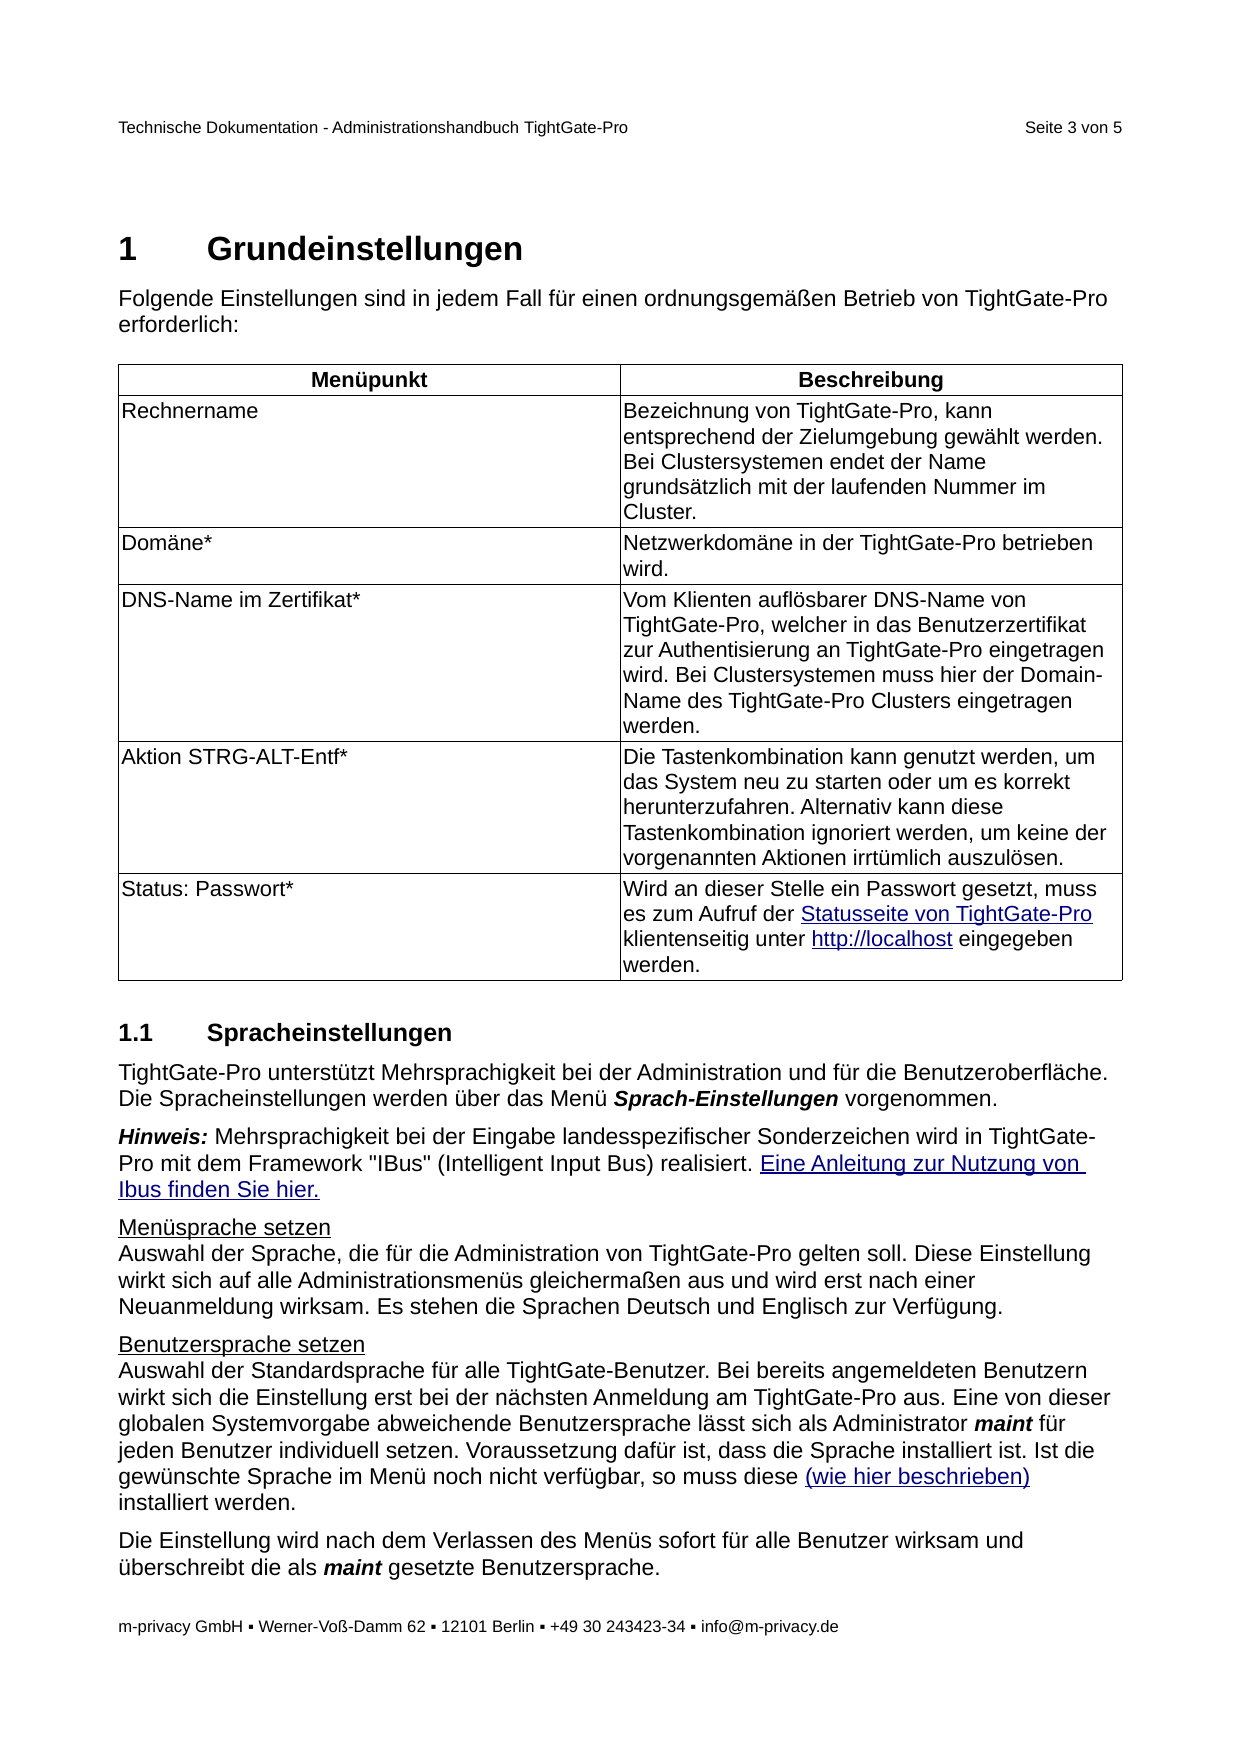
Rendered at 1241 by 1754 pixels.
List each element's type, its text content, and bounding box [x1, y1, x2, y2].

table_cell Wird an dieser Stelle ein Passwort gesetzt, muss es zum Aufruf der Statusseite von TightGate-Pro klientenseitig unter http://localhost eingegeben werden. [621, 874, 1122, 979]
table_cell DNS-Name im Zer­tifikat* [119, 585, 620, 741]
table_cell Netzwerkdomäne in der TightGate-Pro betrieben wird. [621, 528, 1122, 584]
subtitle Spracheinstellungen [118, 1018, 1122, 1047]
text Benutzersprache setzen Auswahl der Standardsprache für alle TightGate-Benutzer. Bei bereits angemeldeten Benutzern wirkt sich die Einstellung erst bei der nächsten Anmel­dung am TightGate-Pro aus. Eine von dieser globalen Systemvorgabe abweichende Benutzersprache lässt sich als Administrator maint für jeden Benutzer individuell setzen. Voraussetzung dafür ist, dass die Sprache installiert ist. Ist die gewünschte Sprache im Menü noch nicht verfügbar, so muss diese (wie hier beschrieben) installiert wer­den. [118, 1331, 1122, 1516]
table_cell Domäne* [119, 528, 620, 584]
text Menüsprache setzen Auswahl der Sprache, die für die Administration von TightGate-Pro gelten soll. Diese Einstellung wirkt sich auf alle Admi­nistrationsmenüs gleichermaßen aus und wird erst nach einer Neuanmeldung wirksam. Es stehen die Sprachen Deutsch und Englisch zur Verfügung. [118, 1214, 1122, 1319]
table_cell Status: Pass­wort* [119, 874, 620, 979]
table_header Beschreibung [621, 365, 1122, 395]
subtitle Grundeinstellungen [118, 228, 1122, 267]
text Folgende Einstellungen sind in jedem Fall für einen ordnungsgemäßen Betrieb von TightGate-Pro erforderlich: [118, 285, 1122, 338]
table_cell Aktion STRG-ALT-Entf* [119, 742, 620, 873]
table_cell Vom Klienten auflösbarer DNS-Name von TightGate-Pro, welcher in das Benutzerzertifikat zur Authentisierung an TightGate-Pro eingetragen wird. Bei Clustersystemen muss hier der Domain-Name des TightGate-Pro Clusters eingetragen werden. [621, 585, 1122, 741]
text TightGate-Pro unterstützt Mehrsprachigkeit bei der Administration und für die Benutzer­oberfläche. Die Spracheinstellungen werden über das Menü Sprach-Ein­stellungen vorgenommen. [118, 1059, 1122, 1111]
table_cell Rechnername [119, 396, 620, 527]
table_header Menüpunkt [119, 365, 620, 395]
table_cell Die Tastenkombination kann genutzt werden, um das System neu zu starten oder um es korrekt herunterzufahren. Alternativ kann diese Tastenkombination ignoriert werden, um keine der vorge­nannten Aktionen irrtümlich auszulösen. [621, 742, 1122, 873]
text Hinweis: Mehrsprachigkeit bei der Eingabe landesspezifischer Sonderzeichen wird in TightGate-Pro mit dem Framework "IBus" (Intelligent Input Bus) realisiert. Eine Anleitung zur Nutzung von Ibus finden Sie hier. [118, 1123, 1122, 1202]
text Die Einstellung wird nach dem Verlas­sen des Menüs sofort für alle Benutzer wirksam und überschreibt die als maint gesetzte Benutzersprache. [118, 1527, 1122, 1580]
table_cell Bezeichnung von TightGate-Pro, kann entsprechend der Ziel­umgebung gewählt werden. Bei Clustersystemen endet der Name grundsätzlich mit der laufenden Nummer im Cluster. [621, 396, 1122, 527]
